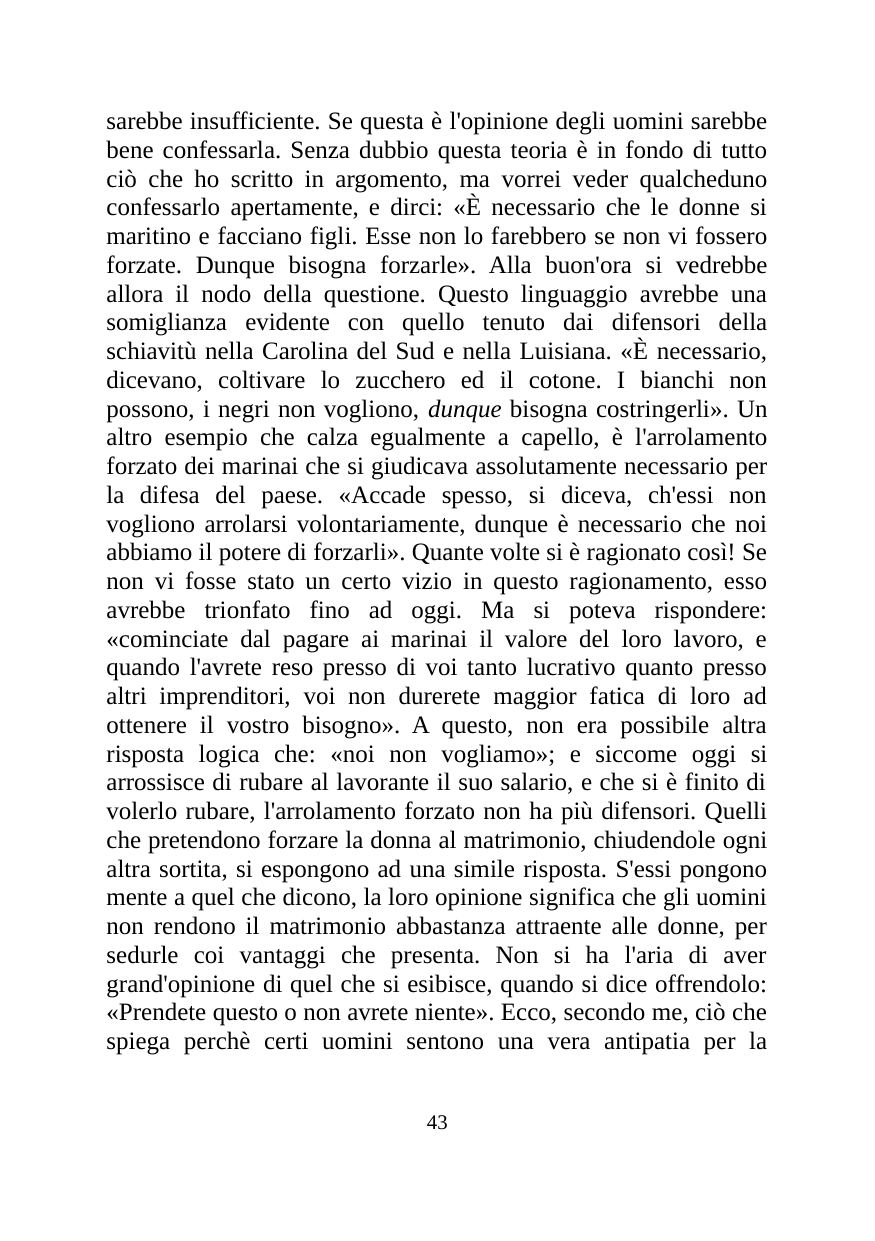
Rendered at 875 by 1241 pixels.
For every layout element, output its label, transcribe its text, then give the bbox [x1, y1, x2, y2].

text sarebbe insufficiente. Se questa è l'opinione degli uomini sarebbe bene confessarla. Senza dubbio questa teoria è in fondo di tutto ciò che ho scritto in argomento, ma vorrei veder qualcheduno confessarlo apertamente, e dirci: «È necessario che le donne si maritino e facciano figli. Esse non lo farebbero se non vi fossero forzate. Dunque bisogna forzarle». Alla buon'ora si vedrebbe allora il nodo della questione. Questo linguaggio avrebbe una somiglianza evidente con quello tenuto dai difensori della schiavitù nella Carolina del Sud e nella Luisiana. «È necessario, dicevano, coltivare lo zucchero ed il cotone. I bianchi non possono, i negri non vogliono, dunque bisogna costringerli». Un altro esempio che calza egualmente a capello, è l'arrolamento forzato dei marinai che si giudicava assolutamente necessario per la difesa del paese. «Accade spesso, si diceva, ch'essi non vogliono arrolarsi volontariamente, dunque è necessario che noi abbiamo il potere di forzarli». Quante volte si è ragionato così! Se non vi fosse stato un certo vizio in questo ragionamento, esso avrebbe trionfato fino ad oggi. Ma si poteva rispondere: «cominciate dal pagare ai marinai il valore del loro lavoro, e quando l'avrete reso presso di voi tanto lucrativo quanto presso altri imprenditori, voi non durerete maggior fatica di loro ad ottenere il vostro bisogno». A questo, non era possibile altra risposta logica che: «noi non vogliamo»; e siccome oggi si arrossisce di rubare al lavorante il suo salario, e che si è finito di volerlo rubare, l'arrolamento forzato non ha più difensori. Quelli che pretendono forzare la donna al matrimonio, chiudendole ogni altra sortita, si espongono ad una simile risposta. S'essi pongono mente a quel che dicono, la loro opinione significa che gli uomini non rendono il matrimonio abbastanza attraente alle donne, per sedurle coi vantaggi che presenta. Non si ha l'aria di aver grand'opinione di quel che si esibisce, quando si dice offrendolo: «Prendete questo o non avrete niente». Ecco, secondo me, ciò che spiega perchè certi uomini sentono una vera antipatia per la [106, 106, 768, 1055]
